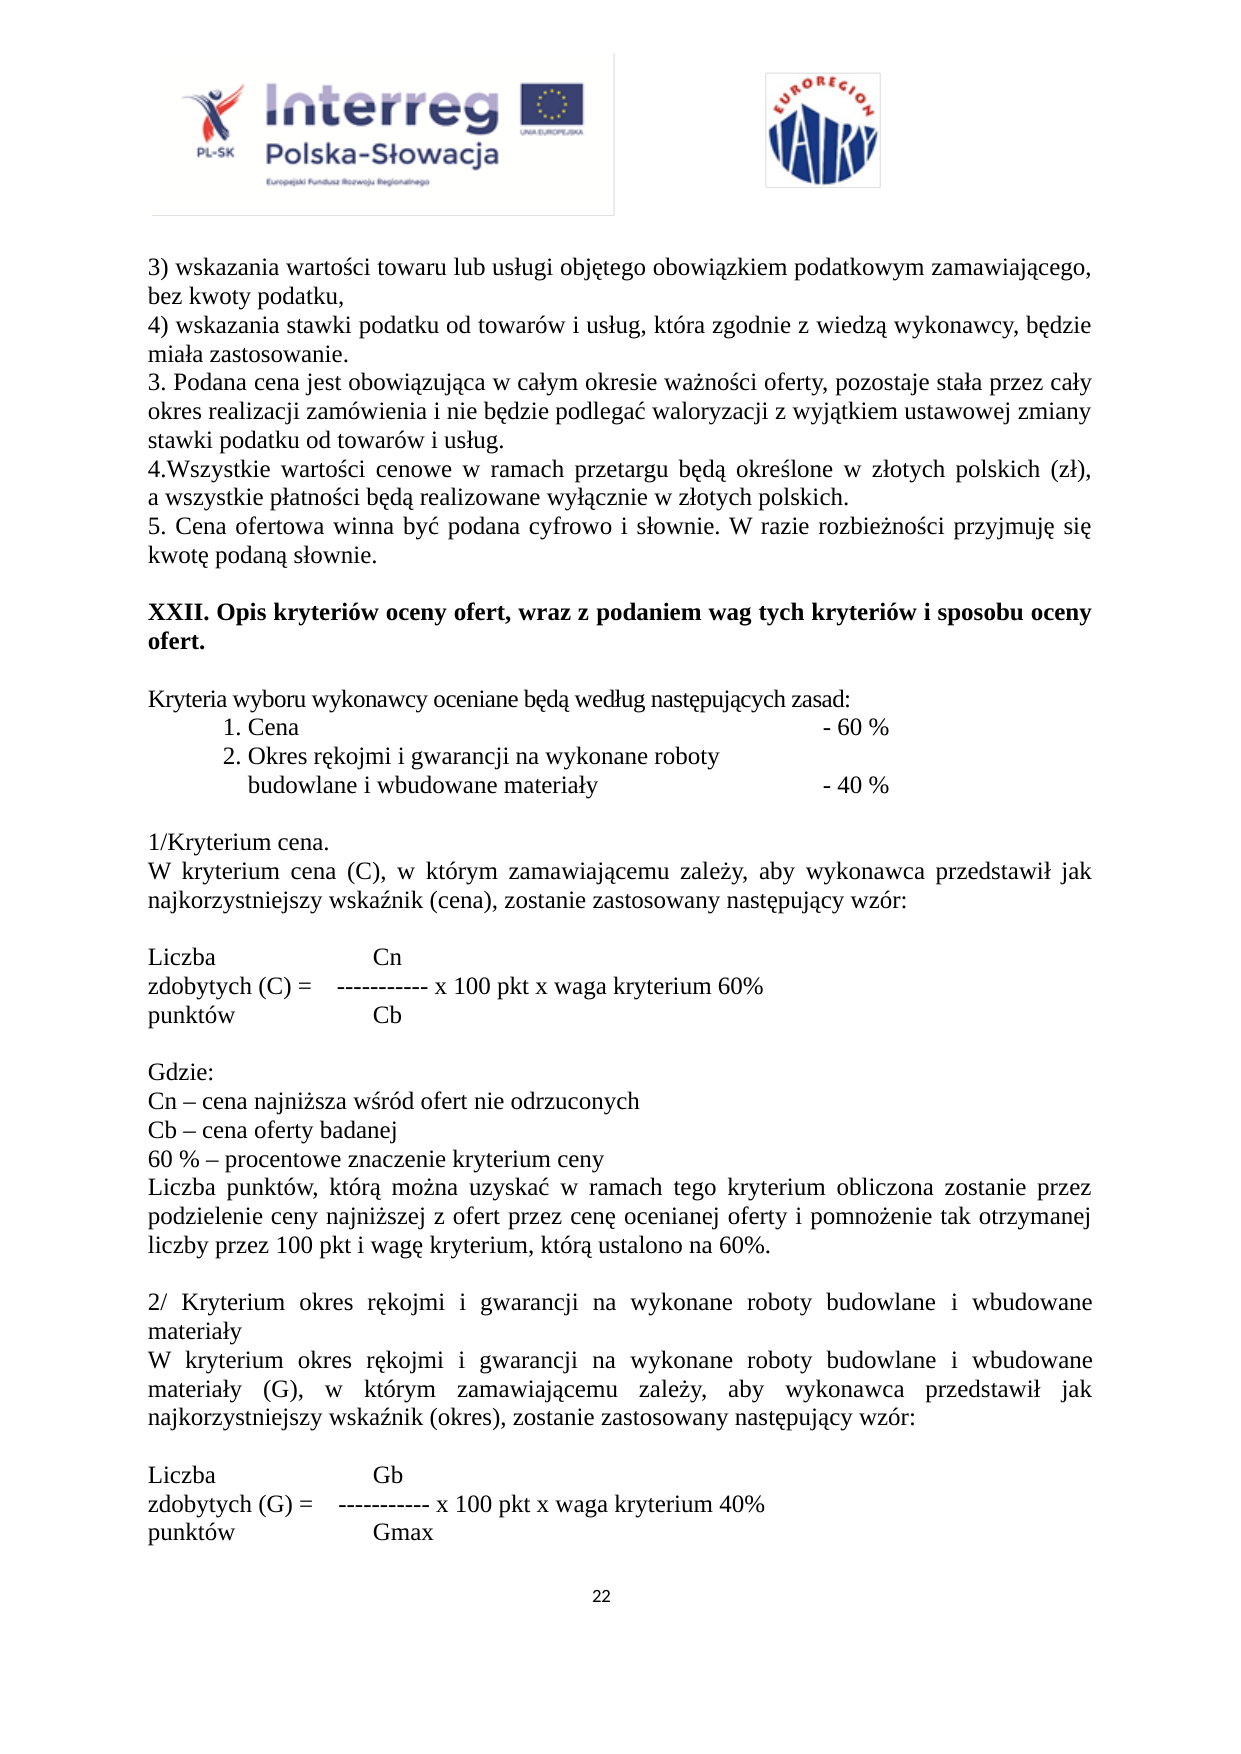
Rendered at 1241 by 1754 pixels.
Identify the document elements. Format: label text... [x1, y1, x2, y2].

text Gdzie: [148, 1057, 1093, 1086]
text 1. Cena - 60 % [223, 712, 1093, 741]
text 2. Okres rękojmi i gwarancji na wykonane roboty [223, 741, 1093, 770]
text 3. Podana cena jest obowiązująca w całym okresie ważności oferty, pozostaje stała przez cały okres realizacji zamówienia i nie będzie podlegać waloryzacji z wyjątkiem ustawowej zmiany stawki podatku od towarów i usług. [148, 367, 1093, 454]
text 2/ Kryterium okres rękojmi i gwarancji na wykonane roboty budowlane i wbudowane materiały [148, 1287, 1093, 1345]
text Kryteria wyboru wykonawcy oceniane będą według następujących zasad: [148, 684, 1093, 712]
text Liczba Gb [148, 1460, 1093, 1489]
text 1/Kryterium cena. [148, 827, 1093, 856]
text W kryterium okres rękojmi i gwarancji na wykonane roboty budowlane i wbudowane materiały (G), w którym zamawiającemu zależy, aby wykonawca przedstawił jak najkorzystniejszy wskaźnik (okres), zostanie zastosowany następujący wzór: [148, 1345, 1093, 1431]
text Cn – cena najniższa wśród ofert nie odrzuconych [148, 1086, 1093, 1115]
text XXII. Opis kryteriów oceny ofert, wraz z podaniem wag tych kryteriów i sposobu oceny ofert. [148, 597, 1093, 655]
picture [151, 53, 882, 219]
text 4.Wszystkie wartości cenowe w ramach przetargu będą określone w złotych polskich (zł), a wszystkie płatności będą realizowane wyłącznie w złotych polskich. [148, 454, 1093, 511]
text Liczba punktów, którą można uzyskać w ramach tego kryterium obliczona zostanie przez podzielenie ceny najniższej z ofert przez cenę ocenianej oferty i pomnożenie tak otrzymanej liczby przez 100 pkt i wagę kryterium, którą ustalono na 60%. [148, 1172, 1093, 1259]
text 4) wskazania stawki podatku od towarów i usług, która zgodnie z wiedzą wykonawcy, będzie miała zastosowanie. [148, 310, 1093, 367]
text W kryterium cena (C), w którym zamawiającemu zależy, aby wykonawca przedstawił jak najkorzystniejszy wskaźnik (cena), zostanie zastosowany następujący wzór: [148, 856, 1093, 914]
text 5. Cena ofertowa winna być podana cyfrowo i słownie. W razie rozbieżności przyjmuję się kwotę podaną słownie. [148, 511, 1093, 569]
text zdobytych (C) = ----------- x 100 pkt x waga kryterium 60% [148, 971, 1093, 1000]
text punktów Gmax [148, 1517, 1093, 1546]
text Liczba Cn [148, 942, 1093, 971]
text Cb – cena oferty badanej [148, 1115, 1093, 1144]
text 3) wskazania wartości towaru lub usługi objętego obowiązkiem podatkowym zamawiającego, bez kwoty podatku, [148, 252, 1093, 310]
text punktów Cb [148, 1000, 1093, 1029]
text 60 % – procentowe znaczenie kryterium ceny [148, 1144, 1093, 1172]
text zdobytych (G) = ----------- x 100 pkt x waga kryterium 40% [148, 1489, 1093, 1517]
text budowlane i wbudowane materiały - 40 % [223, 770, 1093, 799]
